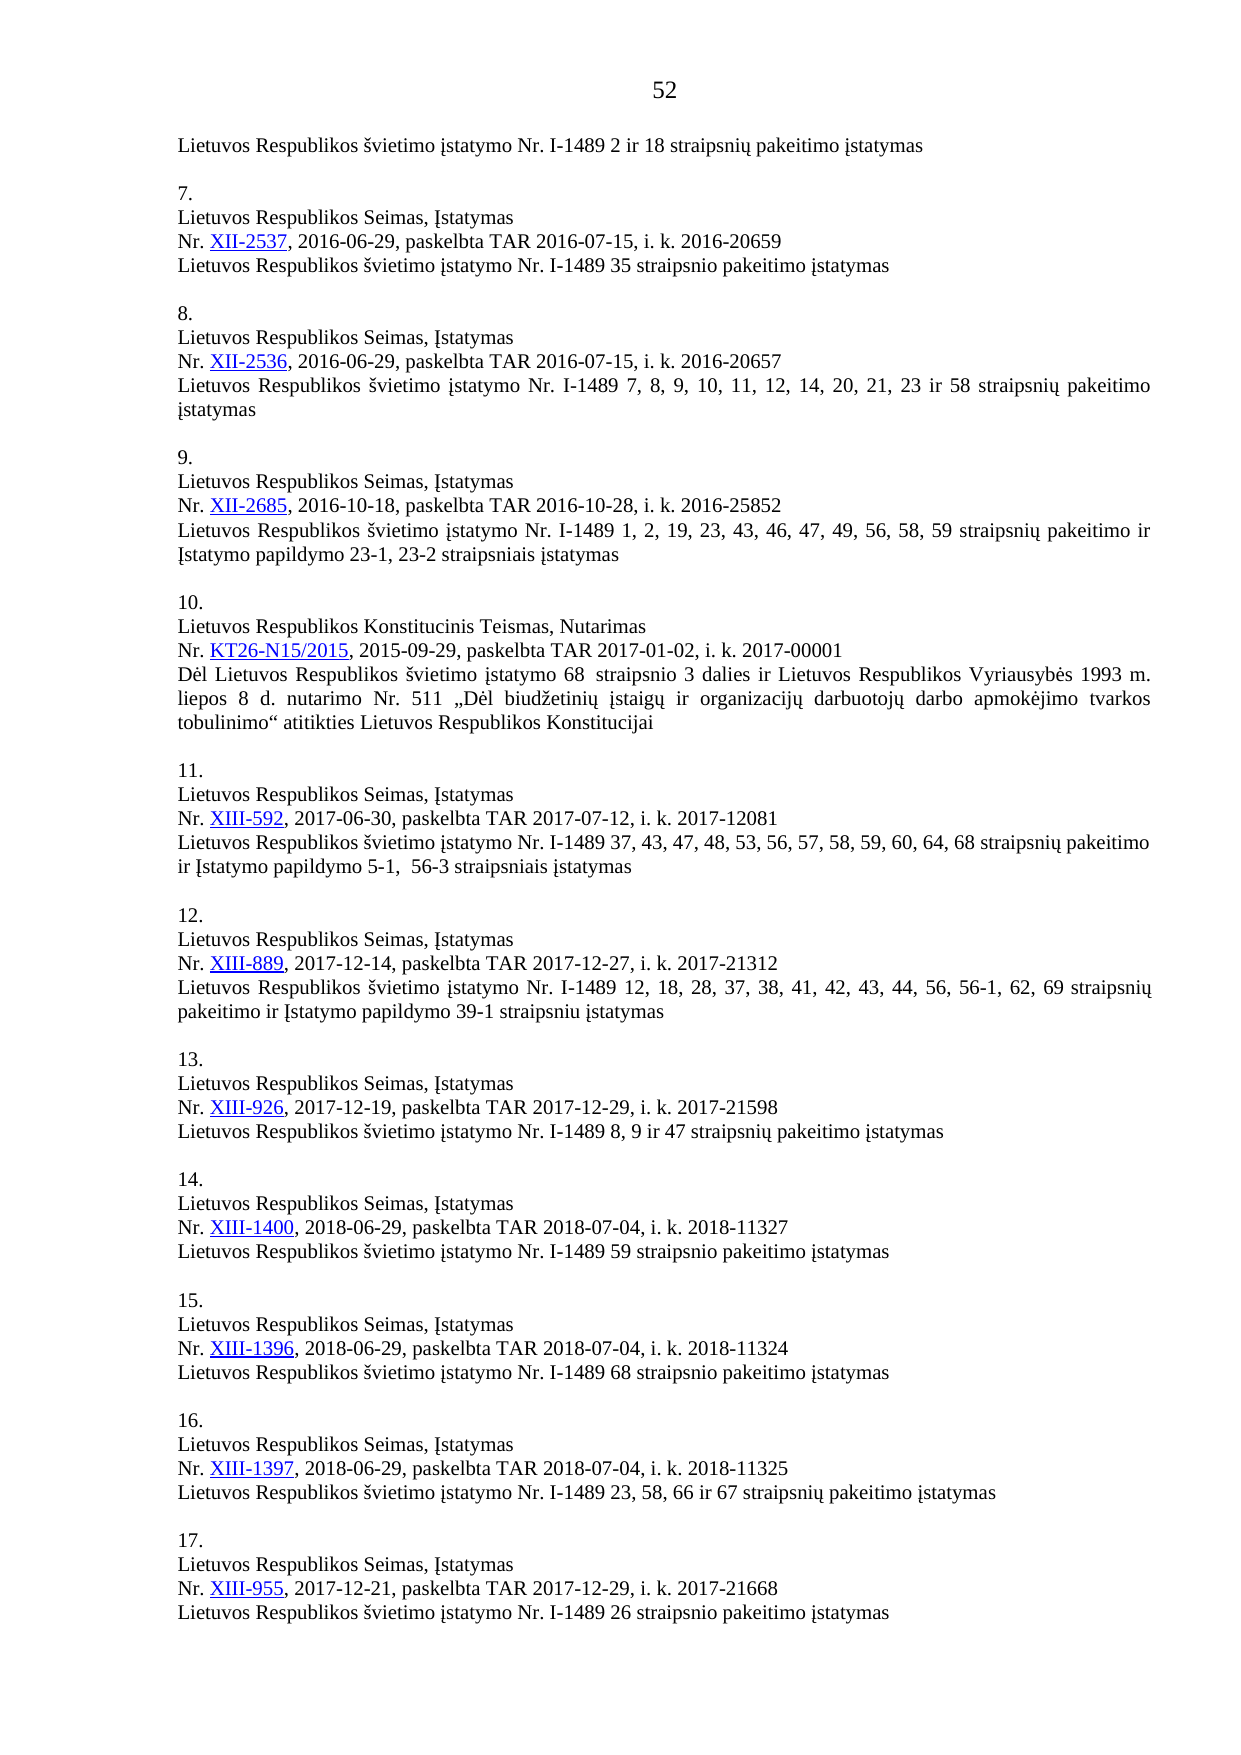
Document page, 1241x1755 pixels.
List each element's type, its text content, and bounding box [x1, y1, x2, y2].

text 16. [177, 1408, 1152, 1432]
text 17. [177, 1528, 1152, 1552]
text Lietuvos Respublikos švietimo įstatymo Nr. I-1489 37, 43, 47, 48, 53, 56, 57, 58, 59, 60, 64, 68 straipsnių pakeitimo ir Įstatymo papildymo 5-1, 56-3 straipsniais įstatymas [177, 830, 1152, 878]
text Nr. XIII-926, 2017-12-19, paskelbta TAR 2017-12-29, i. k. 2017-21598 [177, 1095, 1152, 1119]
text Lietuvos Respublikos švietimo įstatymo Nr. I-1489 8, 9 ir 47 straipsnių pakeitimo įstatymas [177, 1119, 1152, 1143]
text 10. [177, 590, 1152, 614]
text Lietuvos Respublikos Seimas, Įstatymas [177, 325, 1152, 349]
text 14. [177, 1167, 1152, 1191]
text 9. [177, 445, 1152, 469]
text Lietuvos Respublikos švietimo įstatymo Nr. I-1489 1, 2, 19, 23, 43, 46, 47, 49, 56, 58, 59 straipsnių pakeitimo ir Įstatymo papildymo 23-1, 23-2 straipsniais įstatymas [177, 517, 1152, 566]
text 7. [177, 181, 1152, 205]
text Lietuvos Respublikos Seimas, Įstatymas [177, 1312, 1152, 1336]
text Lietuvos Respublikos Konstitucinis Teismas, Nutarimas [177, 614, 1152, 638]
text Dėl Lietuvos Respublikos švietimo įstatymo 68 straipsnio 3 dalies ir Lietuvos Respublikos Vyriausybės 1993 m. liepos 8 d. nutarimo Nr. 511 „Dėl biudžetinių įstaigų ir organizacijų darbuotojų darbo apmokėjimo tvarkos tobulinimo“ atitikties Lietuvos Respublikos Konstitucijai [177, 662, 1152, 734]
text Lietuvos Respublikos Seimas, Įstatymas [177, 469, 1152, 493]
text Nr. KT26-N15/2015, 2015-09-29, paskelbta TAR 2017-01-02, i. k. 2017-00001 [177, 638, 1152, 662]
text Lietuvos Respublikos Seimas, Įstatymas [177, 927, 1152, 951]
text Lietuvos Respublikos Seimas, Įstatymas [177, 205, 1152, 229]
text 15. [177, 1287, 1152, 1312]
text Nr. XIII-1396, 2018-06-29, paskelbta TAR 2018-07-04, i. k. 2018-11324 [177, 1336, 1152, 1360]
text Lietuvos Respublikos Seimas, Įstatymas [177, 782, 1152, 806]
text Lietuvos Respublikos Seimas, Įstatymas [177, 1432, 1152, 1456]
text 12. [177, 902, 1152, 927]
text Nr. XIII-1400, 2018-06-29, paskelbta TAR 2018-07-04, i. k. 2018-11327 [177, 1215, 1152, 1239]
text Lietuvos Respublikos švietimo įstatymo Nr. I-1489 59 straipsnio pakeitimo įstatymas [177, 1239, 1152, 1263]
text Nr. XII-2685, 2016-10-18, paskelbta TAR 2016-10-28, i. k. 2016-25852 [177, 493, 1152, 517]
text Lietuvos Respublikos švietimo įstatymo Nr. I-1489 12, 18, 28, 37, 38, 41, 42, 43, 44, 56, 56-1, 62, 69 straipsnių pakeitimo ir Įstatymo papildymo 39-1 straipsniu įstatymas [177, 975, 1152, 1023]
text Lietuvos Respublikos Seimas, Įstatymas [177, 1071, 1152, 1095]
text 8. [177, 301, 1152, 325]
text Nr. XIII-955, 2017-12-21, paskelbta TAR 2017-12-29, i. k. 2017-21668 [177, 1576, 1152, 1600]
text Nr. XII-2537, 2016-06-29, paskelbta TAR 2016-07-15, i. k. 2016-20659 [177, 229, 1152, 253]
text Lietuvos Respublikos švietimo įstatymo Nr. I-1489 7, 8, 9, 10, 11, 12, 14, 20, 21, 23 ir 58 straipsnių pakeitimo įstatymas [177, 373, 1152, 421]
text Lietuvos Respublikos švietimo įstatymo Nr. I-1489 68 straipsnio pakeitimo įstatymas [177, 1360, 1152, 1384]
text 11. [177, 758, 1152, 782]
text Lietuvos Respublikos švietimo įstatymo Nr. I-1489 26 straipsnio pakeitimo įstatymas [177, 1600, 1152, 1624]
text Lietuvos Respublikos švietimo įstatymo Nr. I-1489 35 straipsnio pakeitimo įstatymas [177, 253, 1152, 277]
text Lietuvos Respublikos Seimas, Įstatymas [177, 1552, 1152, 1576]
text Nr. XIII-592, 2017-06-30, paskelbta TAR 2017-07-12, i. k. 2017-12081 [177, 806, 1152, 830]
text Nr. XIII-1397, 2018-06-29, paskelbta TAR 2018-07-04, i. k. 2018-11325 [177, 1456, 1152, 1480]
text Nr. XII-2536, 2016-06-29, paskelbta TAR 2016-07-15, i. k. 2016-20657 [177, 349, 1152, 373]
text 13. [177, 1047, 1152, 1071]
text Lietuvos Respublikos Seimas, Įstatymas [177, 1191, 1152, 1215]
text Lietuvos Respublikos švietimo įstatymo Nr. I-1489 2 ir 18 straipsnių pakeitimo įstatymas [177, 132, 1152, 157]
text Lietuvos Respublikos švietimo įstatymo Nr. I-1489 23, 58, 66 ir 67 straipsnių pakeitimo įstatymas [177, 1480, 1152, 1504]
text Nr. XIII-889, 2017-12-14, paskelbta TAR 2017-12-27, i. k. 2017-21312 [177, 951, 1152, 975]
